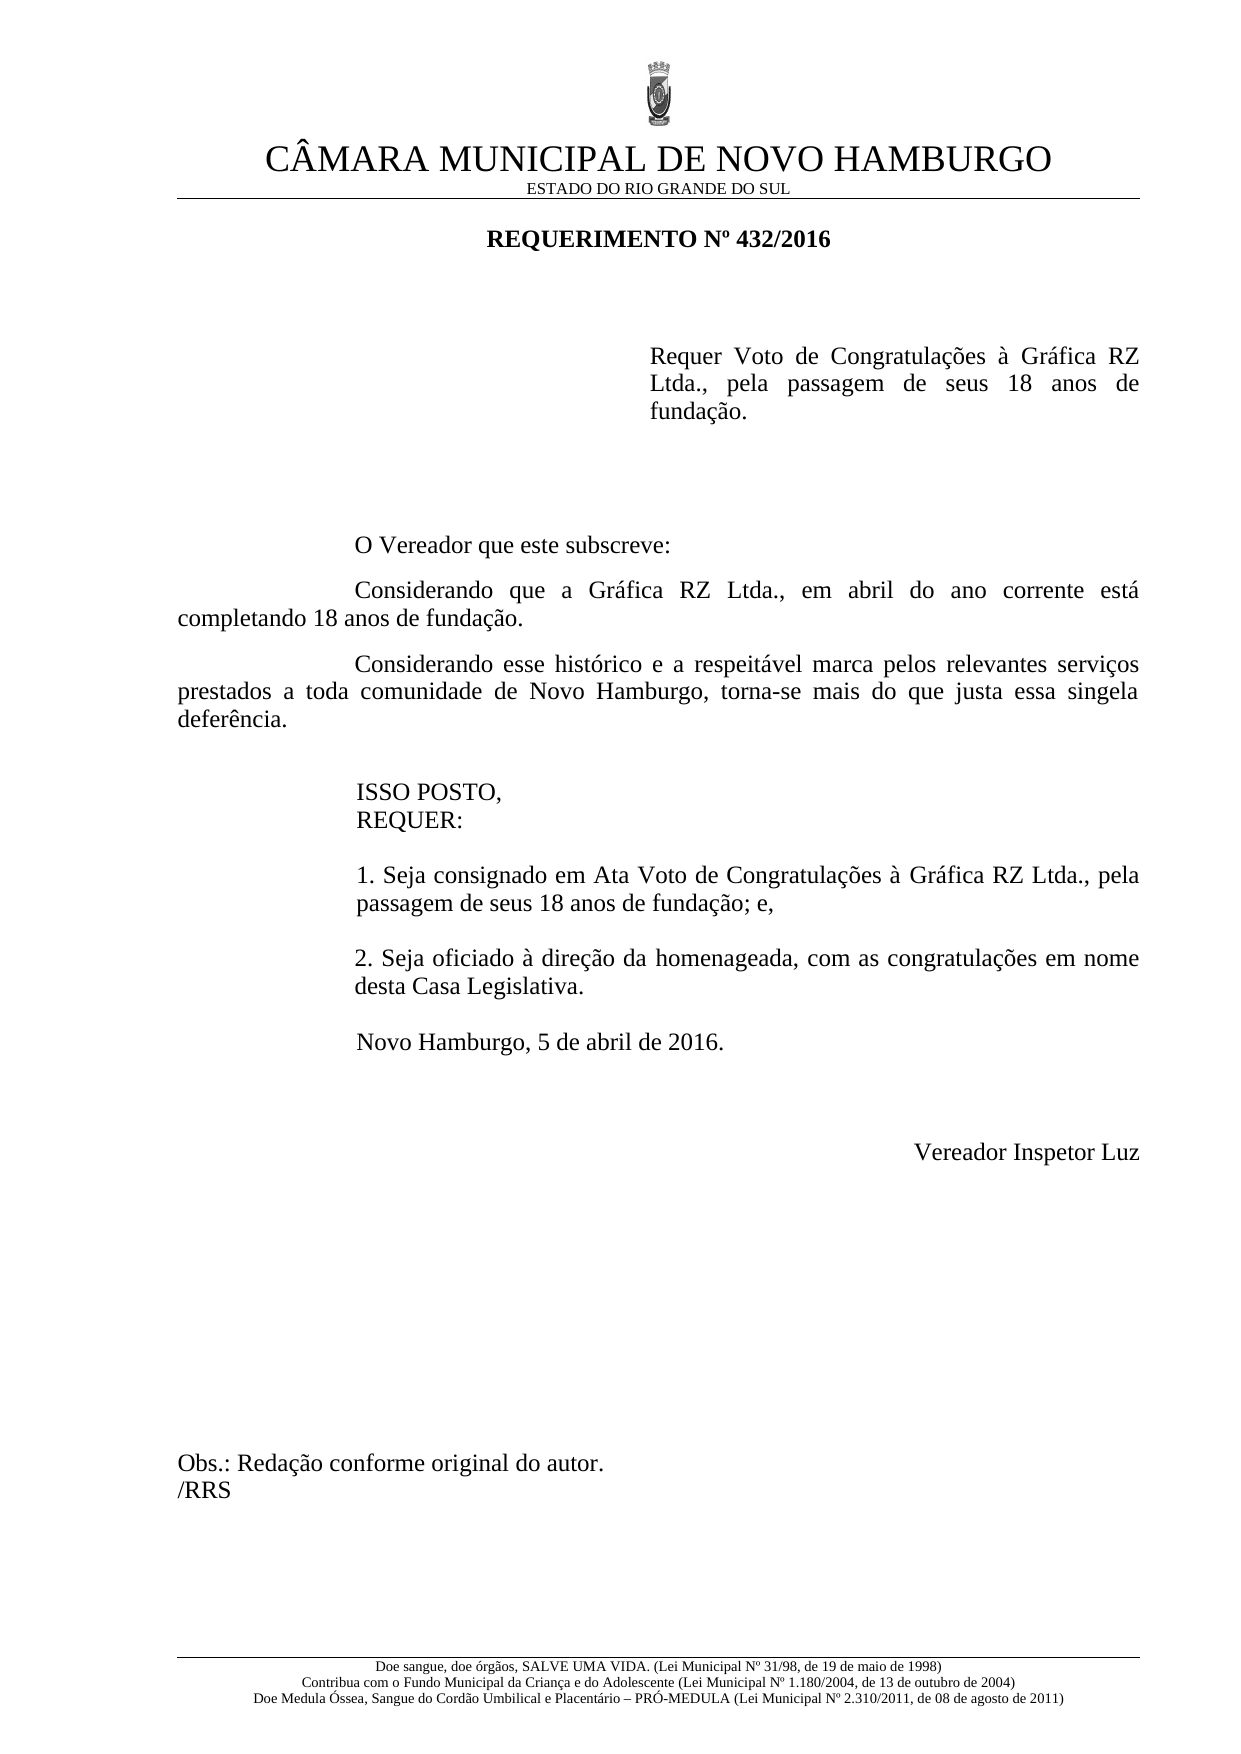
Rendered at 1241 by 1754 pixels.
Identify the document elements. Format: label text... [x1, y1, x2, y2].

text Requer Voto de Congratulações à Gráfica RZ Ltda., pela passagem de seus 18 anos de fundação. [649, 342, 1140, 425]
text Novo Hamburgo, 5 de abril de 2016. [356, 1028, 1140, 1055]
title REQUERIMENTO Nº 432/2016 [177, 226, 1140, 253]
text ISSO POSTO, [356, 778, 1140, 806]
text Considerando esse histórico e a respeitável marca pelos relevantes serviços prestados a toda comunidade de Novo Hamburgo, torna-se mais do que justa essa singela deferência. [177, 650, 1140, 733]
text Obs.: Redação conforme original do autor. [177, 1449, 1140, 1476]
text Vereador Inspetor Luz [177, 1138, 1140, 1166]
text Considerando que a Gráfica RZ Ltda., em abril do ano corrente está completando 18 anos de fundação. [177, 577, 1140, 632]
text O Vereador que este subscreve: [177, 531, 1140, 559]
list 2. Seja oficiado à direção da homenageada, com as congratulações em nome desta Casa Legislativa. [354, 944, 1140, 1000]
text REQUER: [356, 806, 1140, 834]
text /RRS [177, 1476, 1140, 1504]
text 1. Seja consignado em Ata Voto de Congratulações à Gráfica RZ Ltda., pela passagem de seus 18 anos de fundação; e, [356, 861, 1140, 917]
